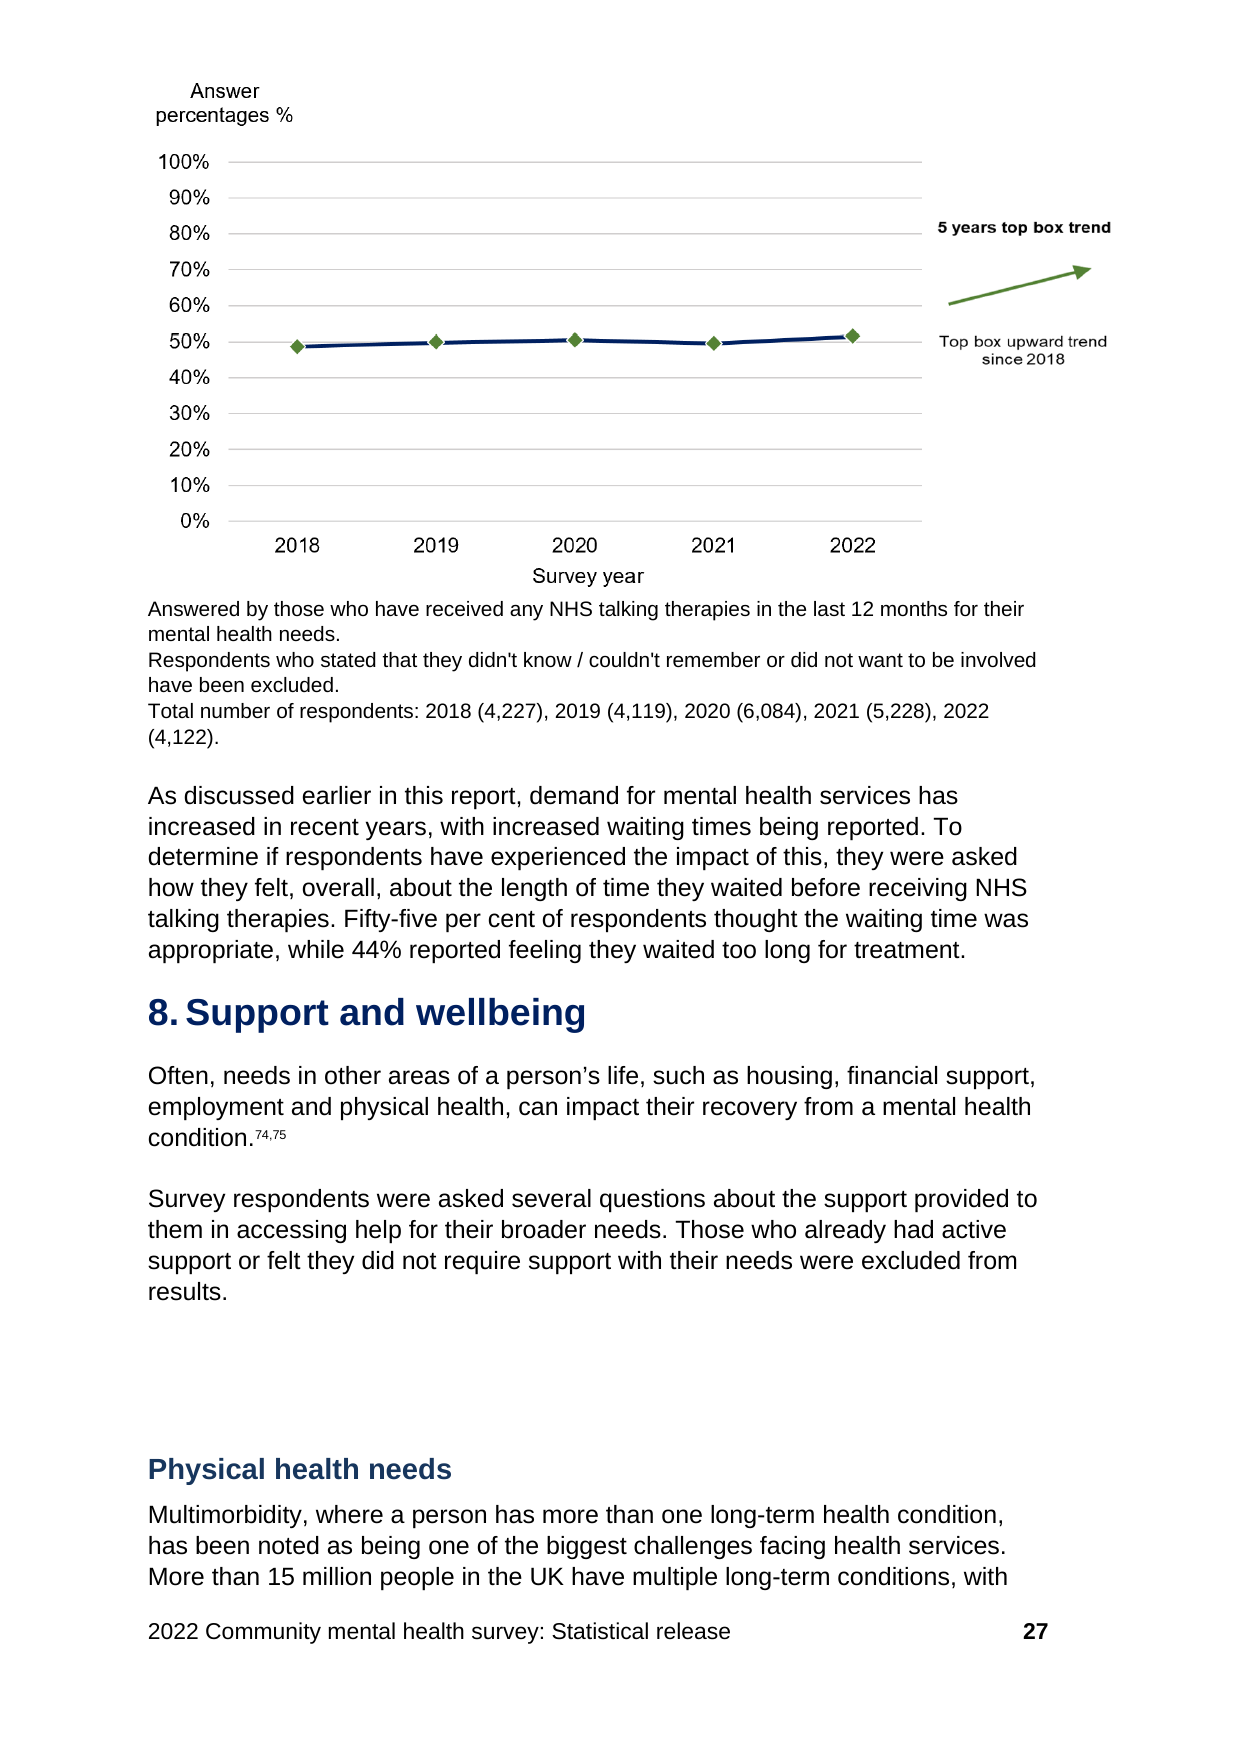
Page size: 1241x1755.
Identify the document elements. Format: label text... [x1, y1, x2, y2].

text Answered by those who have received any NHS talking therapies in the last 12 months for their mental health needs. [148, 596, 1048, 646]
text Survey respondents were asked several questions about the support provided to them in accessing help for their broader needs. Those who already had active support or felt they did not require support with their needs were excluded from results. [148, 1184, 1048, 1305]
text As discussed earlier in this report, demand for mental health services has increased in recent years, with increased waiting times being reported. To determine if respondents have experienced the impact of this, they were asked how they felt, overall, about the length of time they waited before receiving NHS talking therapies. Fifty-five per cent of respondents thought the waiting time was appropriate, while 44% reported feeling they waited too long for treatment. [148, 781, 1048, 963]
text Multimorbidity, where a person has more than one long-term health condition, has been noted as being one of the biggest challenges facing health services. More than 15 million people in the UK have multiple long-term conditions, with [148, 1501, 1048, 1591]
text Often, needs in other areas of a person’s life, such as housing, financial support, employment and physical health, can impact their recovery from a mental health condition., [148, 1061, 1048, 1152]
text Respondents who stated that they didn't know / couldn't remember or did not want to be involved have been excluded. [148, 648, 1048, 697]
text Total number of respondents: 2018 (4,227), 2019 (4,119), 2020 (6,084), 2021 (5,228), 2022 (4,122). [148, 699, 1048, 748]
list Support and wellbeing [148, 990, 1048, 1033]
text Physical health needs [148, 1452, 1048, 1486]
